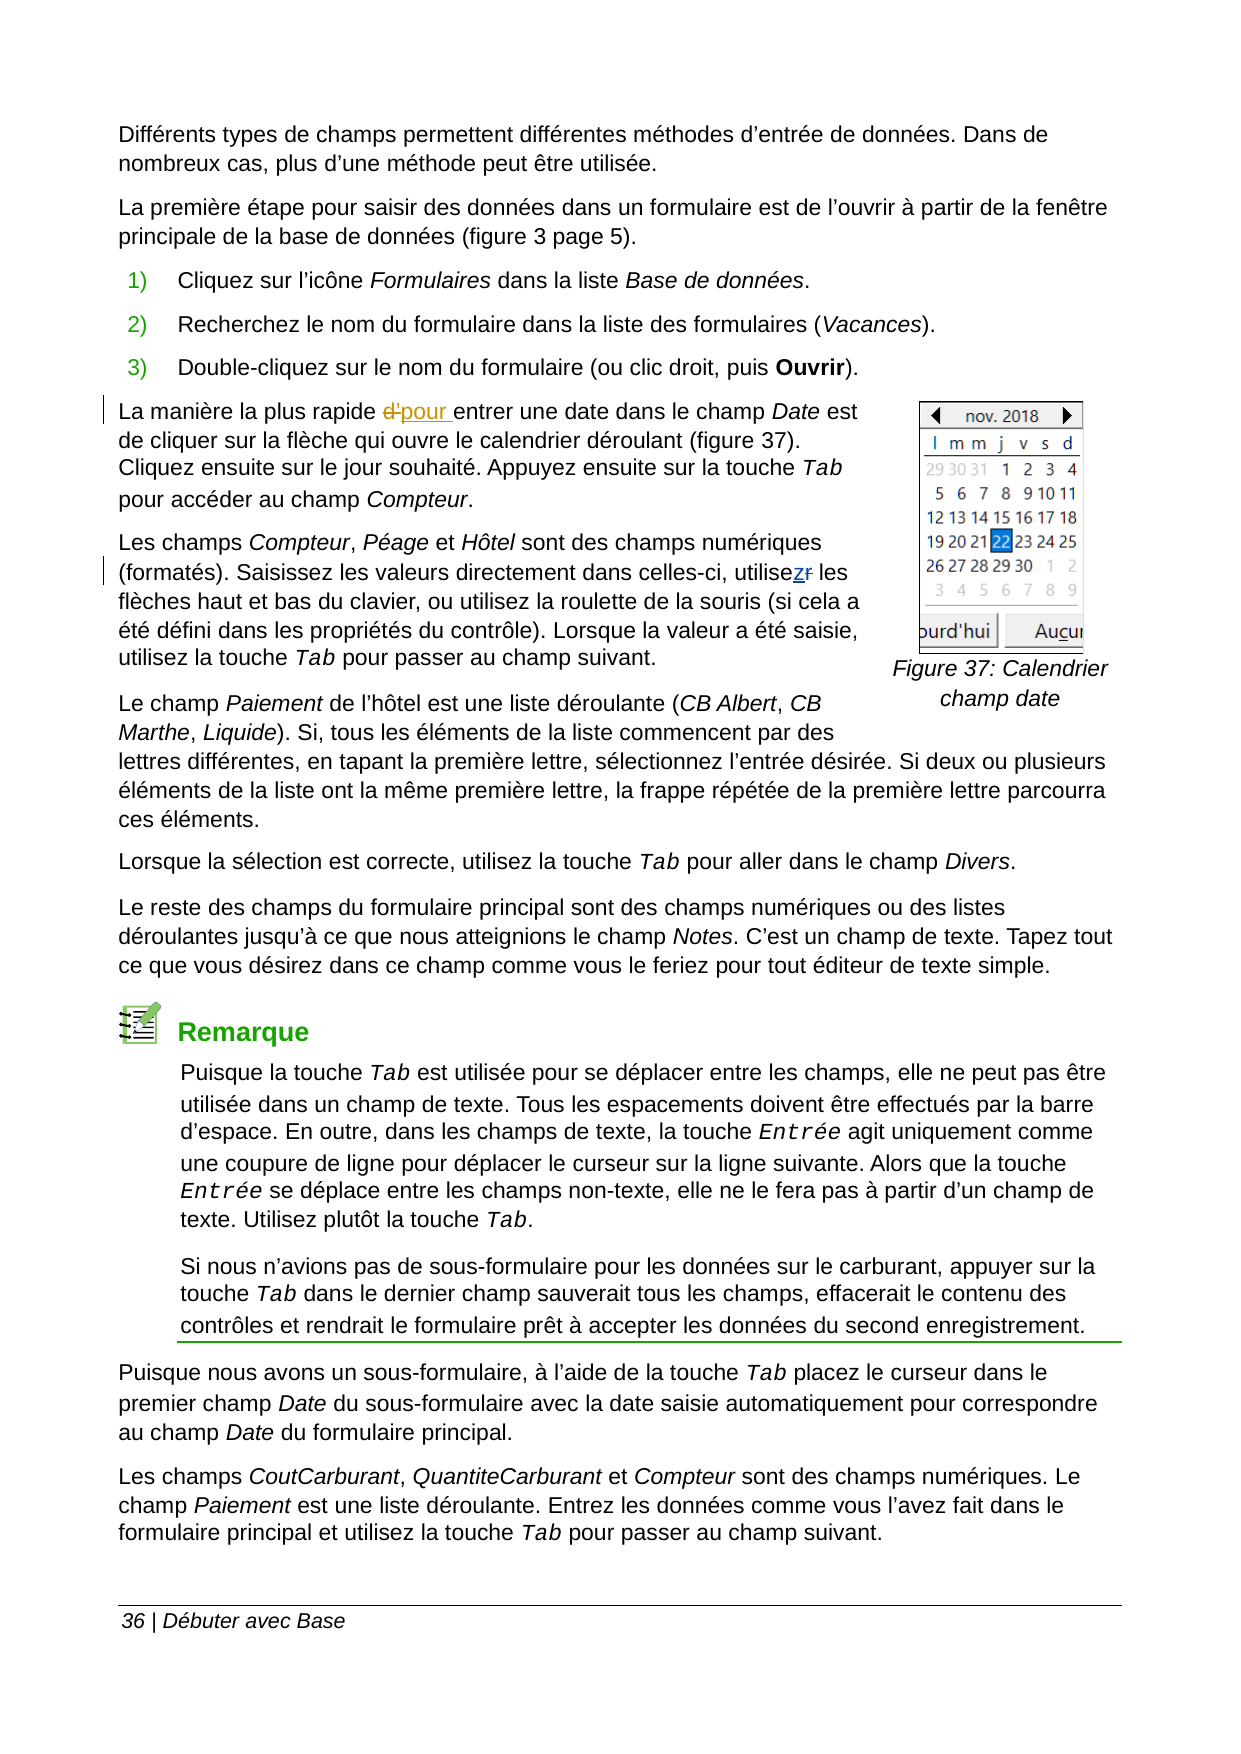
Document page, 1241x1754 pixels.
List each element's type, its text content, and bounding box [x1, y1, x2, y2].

list Cliquez sur l’icône Formulaires dans la liste Base de données. [148, 264, 1122, 293]
list Double-cliquez sur le nom du formulaire (ou clic droit, puis Ouvrir). [148, 351, 1122, 381]
text Différents types de champs permettent différentes méthodes d’entrée de données. Dans de nombreux cas, plus d’une méthode peut être utilisée. [118, 118, 1122, 176]
list Remarque [59, 1001, 1122, 1047]
text Figure 37: Calendrier champ date [880, 653, 1122, 712]
list Recherchez le nom du formulaire dans la liste des formulaires (Vacances). [148, 308, 1122, 337]
text La première étape pour saisir des données dans un formulaire est de l’ouvrir à partir de la fenêtre principale de la base de données (figure 3 page 5). [118, 191, 1122, 249]
text Les champs CoutCarburant, QuantiteCarburant et Compteur sont des champs numériques. Le champ Paiement est une liste déroulante. Entrez les données comme vous l’avez fait dans le formulaire principal et utilisez la touche Tab pour passer au champ suivant. [118, 1460, 1122, 1547]
text Le reste des champs du formulaire principal sont des champs numériques ou des listes déroulantes jusqu’à ce que nous atteignions le champ Notes. C’est un champ de texte. Tapez tout ce que vous désirez dans ce champ comme vous le feriez pour tout éditeur de texte simple. [118, 891, 1122, 978]
picture [919, 401, 1084, 654]
text Le champ Paiement de l’hôtel est une liste déroulante (CB Albert, CB Marthe, Liquide). Si, tous les éléments de la liste commencent par des lettres différentes, en tapant la première lettre, sélectionnez l’entrée désirée. Si deux ou plusieurs éléments de la liste ont la même première lettre, la frappe répétée de la première lettre parcourra ces éléments. [118, 687, 1122, 833]
text Puisque la touche Tab est utilisée pour se déplacer entre les champs, elle ne peut pas être utilisée dans un champ de texte. Tous les espacements doivent être effectués par la barre d’espace. En outre, dans les champs de texte, la touche Entrée agit uniquement comme une coupure de ligne pour déplacer le curseur sur la ligne suivante. Alors que la touche Entrée se déplace entre les champs non-texte, elle ne le fera pas à partir d’un champ de texte. Utilisez plutôt la touche Tab. [177, 1055, 1122, 1235]
text Lorsque la sélection est correcte, utilisez la touche Tab pour aller dans le champ Divers. [118, 847, 1122, 876]
text Si nous n’avions pas de sous-formulaire pour les données sur le carburant, appuyer sur la touche Tab dans le dernier champ sauverait tous les champs, effacerait le contenu des contrôles et rendrait le formulaire prêt à accepter les données du second enregistrement. [177, 1247, 1122, 1341]
text La manière la plus rapide pour entrer une date dans le champ Date est de cliquer sur la flèche qui ouvre le calendrier déroulant (figure 37). Cliquez ensuite sur le jour souhaité. Appuyez ensuite sur la touche Tab pour accéder au champ Compteur. [118, 395, 1122, 653]
text Les champs Compteur, Péage et Hôtel sont des champs numériques (formatés). Saisissez les valeurs directement dans celles-ci, utilisez les flèches haut et bas du clavier, ou utilisez la roulette de la souris (si cela a été défini dans les propriétés du contrôle). Lorsque la valeur a été saisie, utilisez la touche Tab pour passer au champ suivant. [118, 526, 880, 672]
text Puisque nous avons un sous-formulaire, à l’aide de la touche Tab placez le curseur dans le premier champ Date du sous-formulaire avec la date saisie automatiquement pour correspondre au champ Date du formulaire principal. [118, 1358, 1122, 1445]
